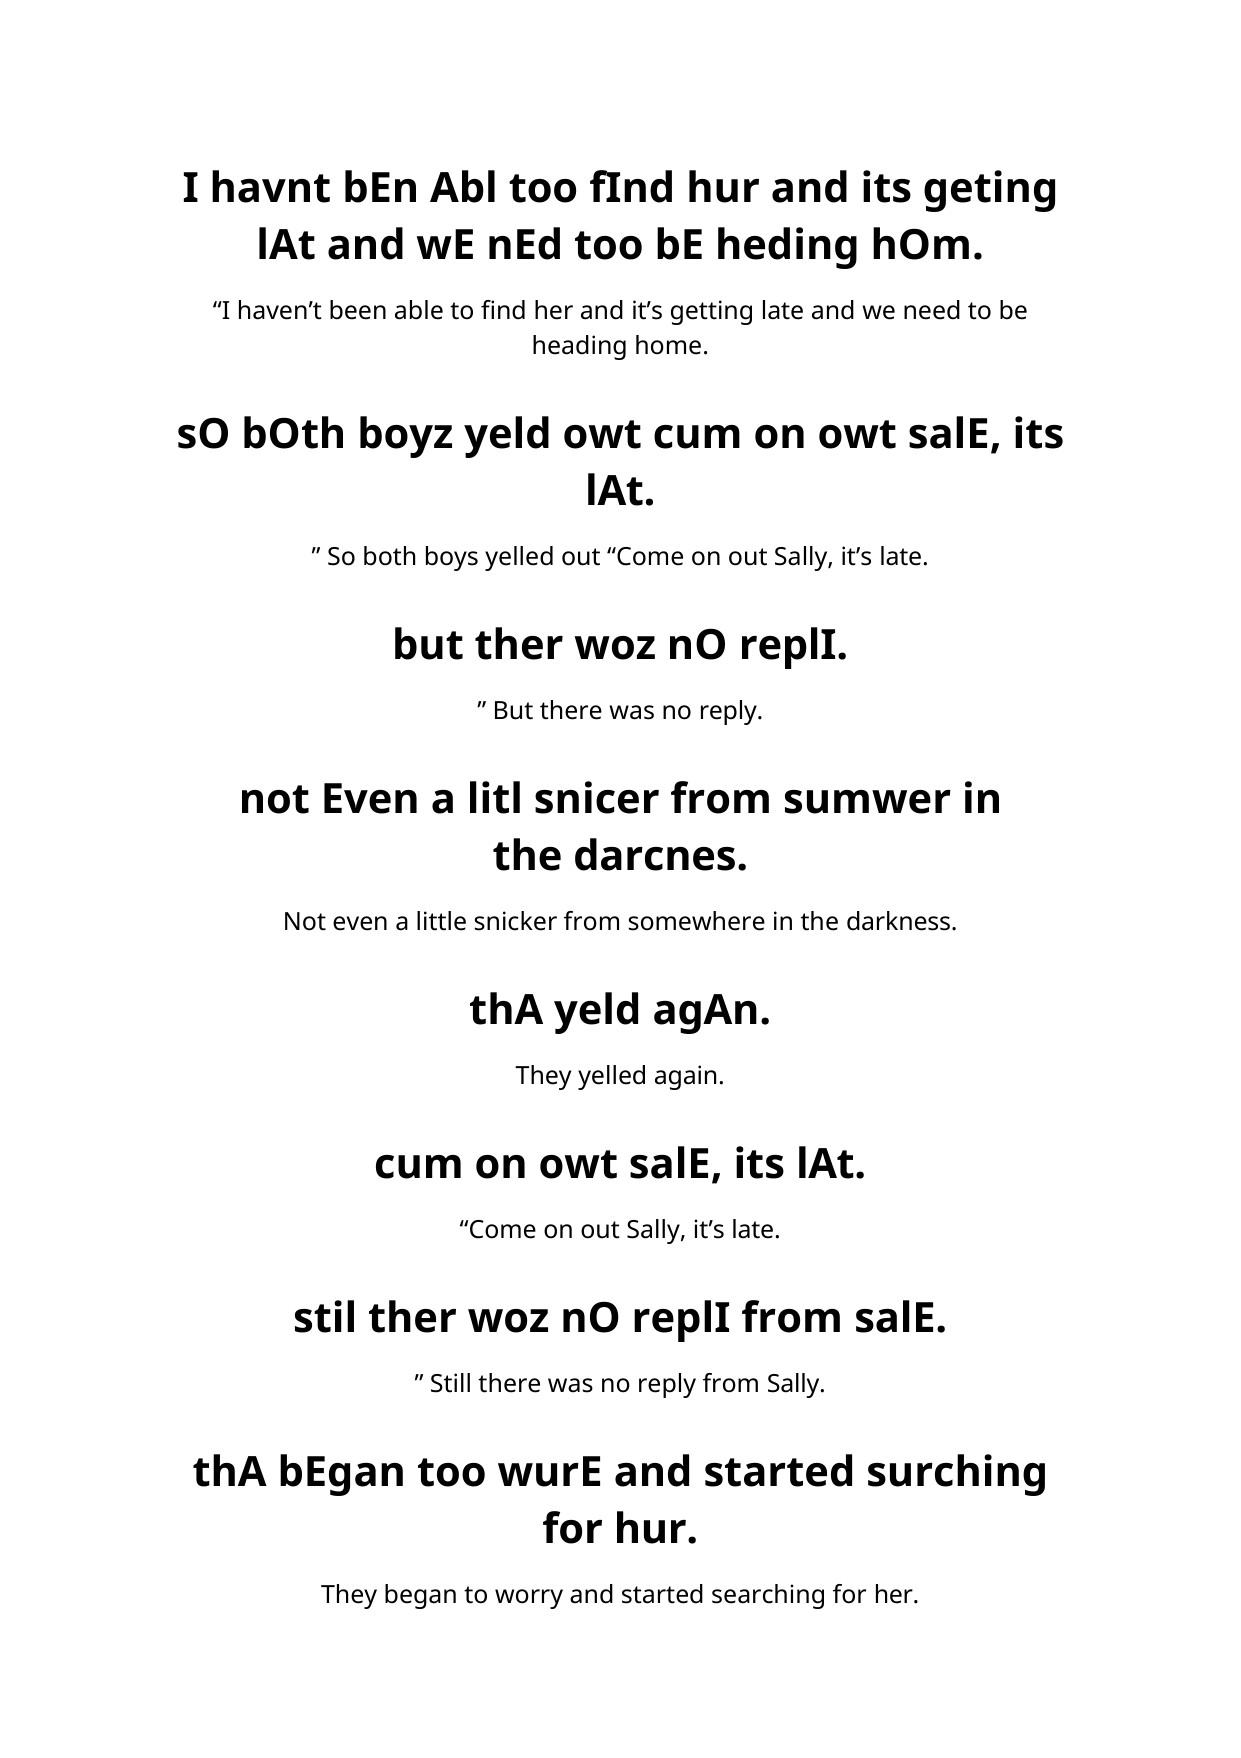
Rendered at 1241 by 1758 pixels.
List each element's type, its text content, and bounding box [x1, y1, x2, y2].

subtitle but ther woz nO replI. [147, 615, 1093, 672]
text ” But there was no reply. [147, 693, 1093, 727]
subtitle thA yeld agAn. [147, 980, 1093, 1037]
subtitle cum on owt salE, its lAt. [147, 1134, 1093, 1191]
text They yelled again. [147, 1058, 1093, 1092]
text “Come on out Sally, it’s late. [147, 1212, 1093, 1246]
subtitle stil ther woz nO replI from salE. [147, 1288, 1093, 1345]
text ” So both boys yelled out “Come on out Sally, it’s late. [147, 539, 1093, 573]
subtitle thA bEgan too wurE and started surching for hur. [158, 1442, 1082, 1556]
subtitle sO bOth boyz yeld owt cum on owt salE, its lAt. [169, 404, 1071, 517]
text They began to worry and started searching for her. [147, 1577, 1093, 1611]
text “I haven’t been able to find her and it’s getting late and we need to be heading home. [175, 293, 1065, 362]
text ” Still there was no reply from Sally. [147, 1366, 1093, 1400]
subtitle not Even a litl snicer from sumwer in the darcnes. [202, 769, 1039, 882]
text Not even a little snicker from somewhere in the darkness. [147, 904, 1093, 938]
subtitle I havnt bEn Abl too fInd hur and its geting lAt and wE nEd too bE heding hOm. [173, 158, 1067, 271]
